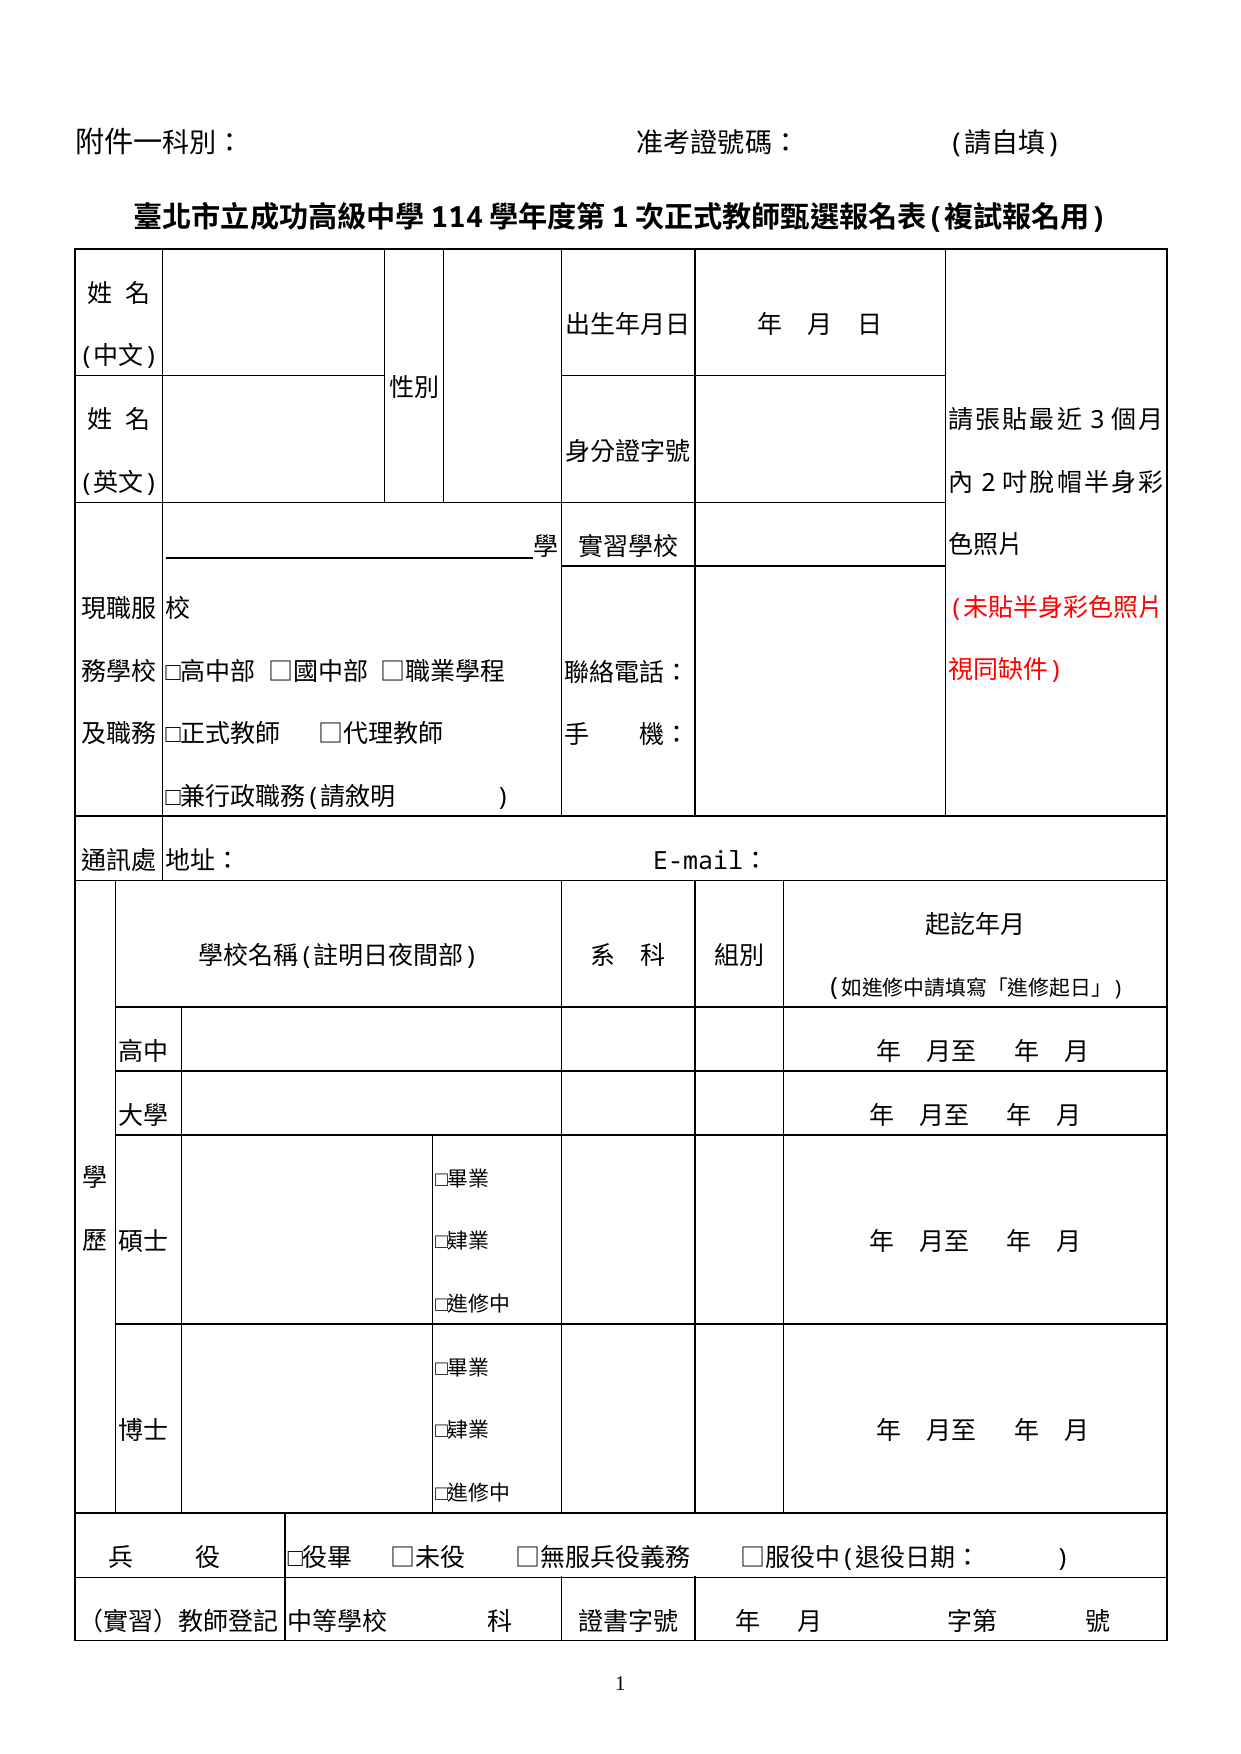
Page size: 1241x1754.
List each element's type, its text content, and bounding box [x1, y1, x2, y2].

table_cell 年 月至 年 月 [784, 1325, 1166, 1512]
table_cell （實習）教師登記 [76, 1578, 284, 1640]
table_cell [182, 1136, 432, 1323]
table_cell 聯絡電話： 手 機： [562, 567, 694, 815]
table_cell [562, 1072, 694, 1134]
table_header 出生年月日 [562, 250, 694, 375]
table_cell [182, 1072, 561, 1134]
table_cell [562, 1325, 694, 1512]
table_cell □役畢 □未役 □無服兵役義務 □服役中(退役日期： ) [286, 1514, 1166, 1576]
table_header 性別 [385, 250, 443, 501]
table_cell 地址： E-mail： [163, 817, 1166, 879]
table_cell 年 月 字第 號 [696, 1578, 1166, 1640]
table_cell [696, 1008, 783, 1070]
table_cell 博士 [116, 1325, 181, 1512]
table_cell 碩士 [116, 1136, 181, 1323]
table_cell [163, 376, 384, 501]
table_cell 系 科 [562, 881, 694, 1006]
table_cell [562, 1136, 694, 1323]
table_cell 現職服 務學校及職務 [76, 503, 162, 815]
table_cell [696, 503, 945, 565]
table_cell 學 歷 [76, 881, 115, 1512]
table_cell 身分證字號 [562, 376, 694, 501]
table_cell [696, 1325, 783, 1512]
table_cell [182, 1008, 561, 1070]
table_cell □畢業 □肄業 □進修中 [433, 1325, 561, 1512]
table_header 請張貼最近3個月內2吋脫帽半身彩色照片 (未貼半身彩色照片視同缺件) [946, 250, 1166, 815]
table_cell 證書字號 [562, 1578, 694, 1640]
table_cell □畢業 □肄業 □進修中 [433, 1136, 561, 1323]
table_header [163, 250, 384, 375]
table_cell [182, 1325, 432, 1512]
table_cell [696, 567, 945, 815]
table_cell 組別 [696, 881, 783, 1006]
table_cell 學校 □高中部 □國中部 □職業學程 □正式教師 □代理教師 □兼行政職務(請敘明 ) [163, 503, 561, 815]
table_cell 實習學校 [562, 503, 694, 565]
table_cell [696, 1072, 783, 1134]
table_cell 姓 名 (英文) [76, 376, 162, 501]
table_cell 兵 役 [76, 1514, 284, 1576]
text 臺北市立成功高級中學114學年度第1次正式教師甄選報名表(複試報名用) [75, 173, 1165, 236]
table_cell 年 月至 年 月 [784, 1008, 1166, 1070]
table_header 年 月 日 [696, 250, 945, 375]
table_cell 中等學校 科 [286, 1578, 561, 1640]
table_cell [562, 1008, 694, 1070]
table_cell [696, 376, 945, 501]
table_header [444, 250, 561, 501]
text 附件一科別： 准考證號碼： (請自填) [75, 98, 1165, 161]
table_cell 高中 [116, 1008, 181, 1070]
table_cell 學校名稱(註明日夜間部) [116, 881, 561, 1006]
table_header 姓 名 (中文) [76, 250, 162, 375]
table_cell 起訖年月 (如進修中請填寫「進修起日」) [784, 881, 1166, 1006]
table_cell 年 月至 年 月 [784, 1136, 1166, 1323]
table_cell 大學 [116, 1072, 181, 1134]
table_cell [696, 1136, 783, 1323]
table_cell 年 月至 年 月 [784, 1072, 1166, 1134]
table_cell 通訊處 [76, 817, 162, 879]
